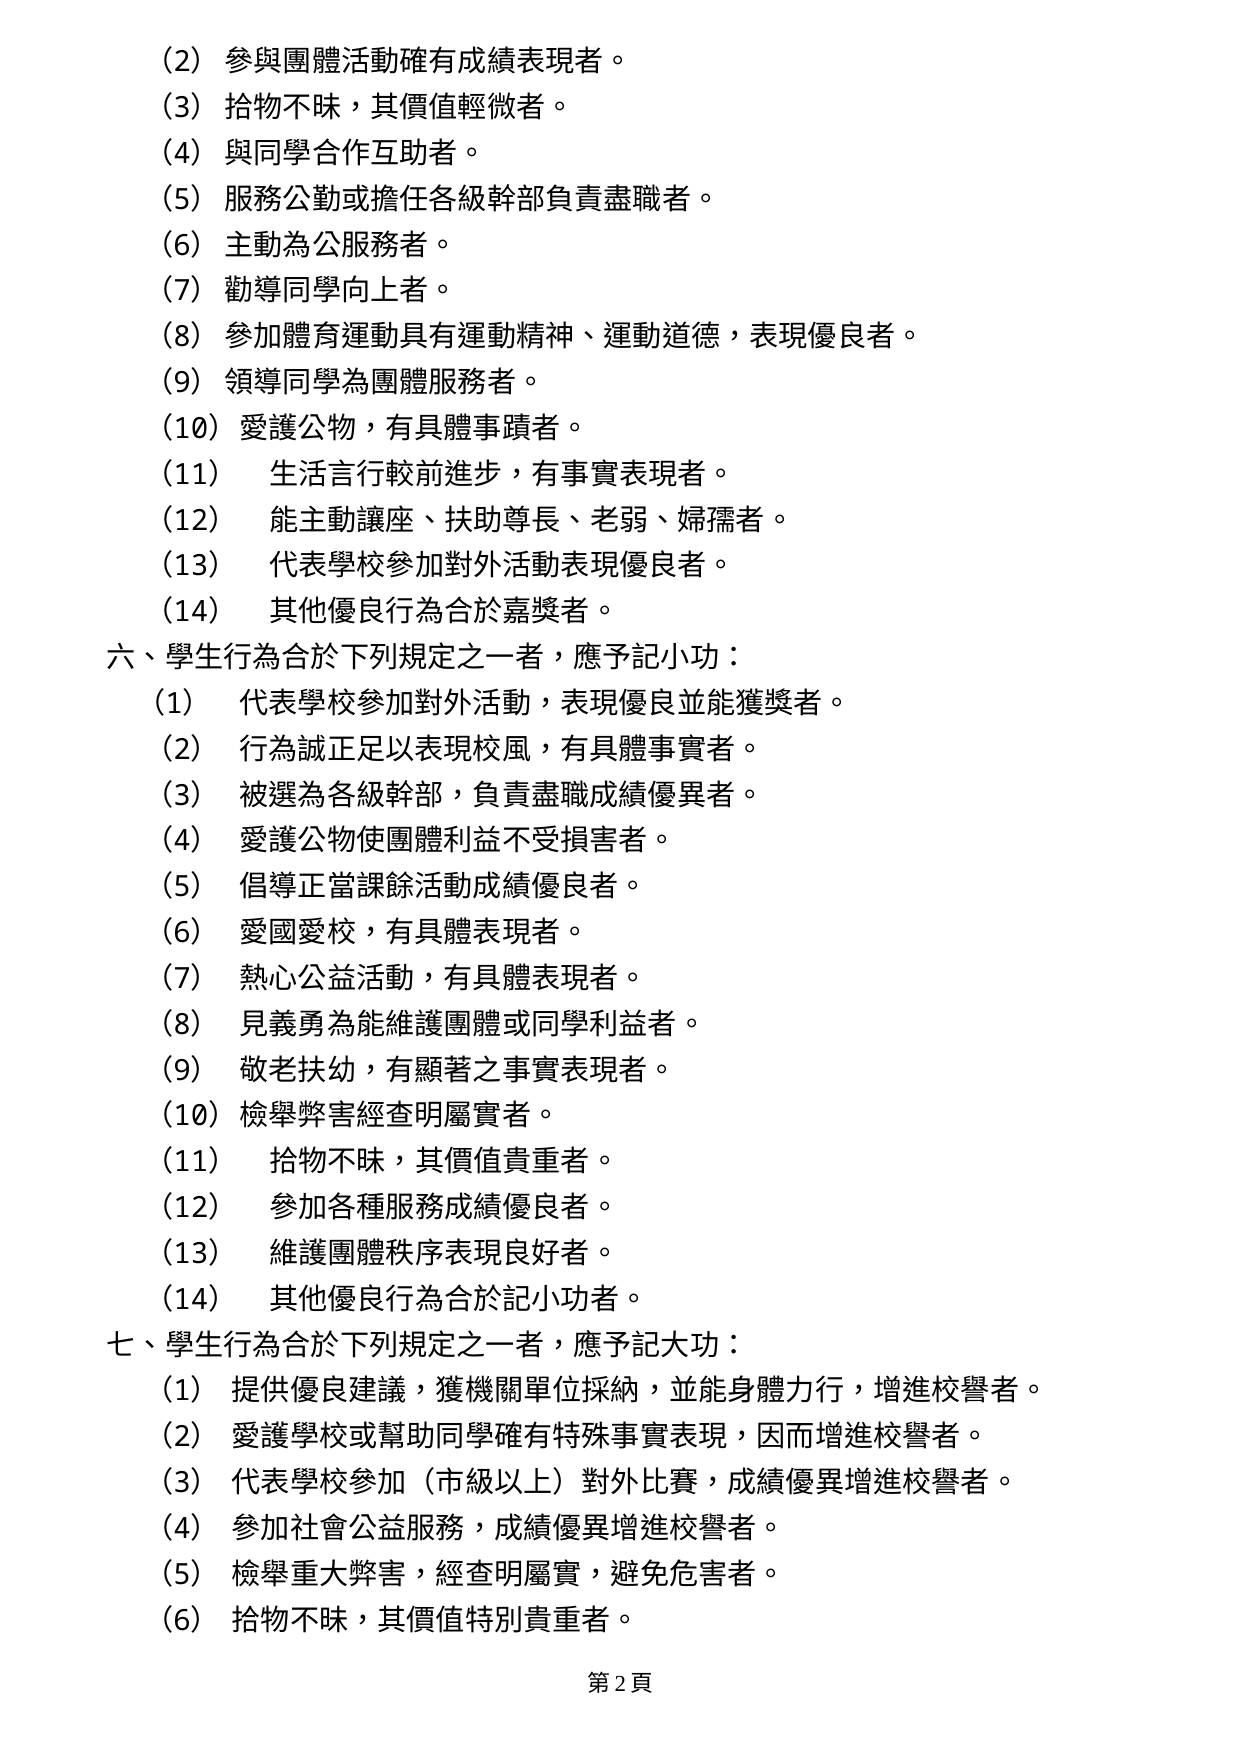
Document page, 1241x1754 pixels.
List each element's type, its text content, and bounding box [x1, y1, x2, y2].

list 參加社會公益服務，成績優異增進校譽者。 [144, 1502, 1134, 1547]
list 愛護學校或幫助同學確有特殊事實表現，因而增進校譽者。 [144, 1410, 1134, 1456]
list 能主動讓座、扶助尊長、老弱、婦孺者。 [144, 493, 1134, 539]
text 七、學生行為合於下列規定之一者，應予記大功： [106, 1318, 1134, 1364]
list 拾物不昧，其價值輕微者。 [144, 81, 1134, 127]
list 代表學校參加（市級以上）對外比賽，成績優異增進校譽者。 [144, 1456, 1134, 1502]
list 代表學校參加對外活動表現優良者。 [144, 539, 1134, 585]
list 參加體育運動具有運動精神、運動道德，表現優良者。 [144, 310, 1134, 356]
list 拾物不昧，其價值貴重者。 [144, 1135, 1134, 1181]
list 服務公勤或擔任各級幹部負責盡職者。 [144, 172, 1134, 218]
list 領導同學為團體服務者。 [144, 356, 1134, 402]
list 見義勇為能維護團體或同學利益者。 [144, 997, 1134, 1043]
list 提供優良建議，獲機關單位採納，並能身體力行，增進校譽者。 [144, 1364, 1134, 1410]
list 被選為各級幹部，負責盡職成績優異者。 [144, 768, 1134, 814]
list 愛護公物使團體利益不受損害者。 [144, 814, 1134, 860]
list 與同學合作互助者。 [144, 127, 1134, 172]
list 行為誠正足以表現校風，有具體事實者。 [144, 722, 1134, 768]
list 檢舉弊害經查明屬實者。 [144, 1089, 1134, 1135]
list 熱心公益活動，有具體表現者。 [144, 952, 1134, 997]
list 其他優良行為合於嘉獎者。 [144, 585, 1134, 631]
list 勸導同學向上者。 [144, 264, 1134, 310]
list 愛國愛校，有具體表現者。 [144, 906, 1134, 952]
list 參加各種服務成績優良者。 [144, 1181, 1134, 1227]
list 其他優良行為合於記小功者。 [144, 1272, 1134, 1318]
text 六、學生行為合於下列規定之一者，應予記小功： [106, 631, 1134, 677]
list 愛護公物，有具體事蹟者。 [144, 402, 1134, 447]
list 主動為公服務者。 [144, 218, 1134, 264]
list 代表學校參加對外活動，表現優良並能獲獎者。 [136, 677, 1134, 722]
list 倡導正當課餘活動成績優良者。 [144, 860, 1134, 906]
list 維護團體秩序表現良好者。 [144, 1227, 1134, 1272]
list 檢舉重大弊害，經查明屬實，避免危害者。 [144, 1547, 1134, 1593]
list 敬老扶幼，有顯著之事實表現者。 [144, 1043, 1134, 1089]
list 參與團體活動確有成績表現者。 [144, 35, 1134, 81]
list 拾物不昧，其價值特別貴重者。 [144, 1593, 1134, 1639]
list 生活言行較前進步，有事實表現者。 [144, 447, 1134, 493]
